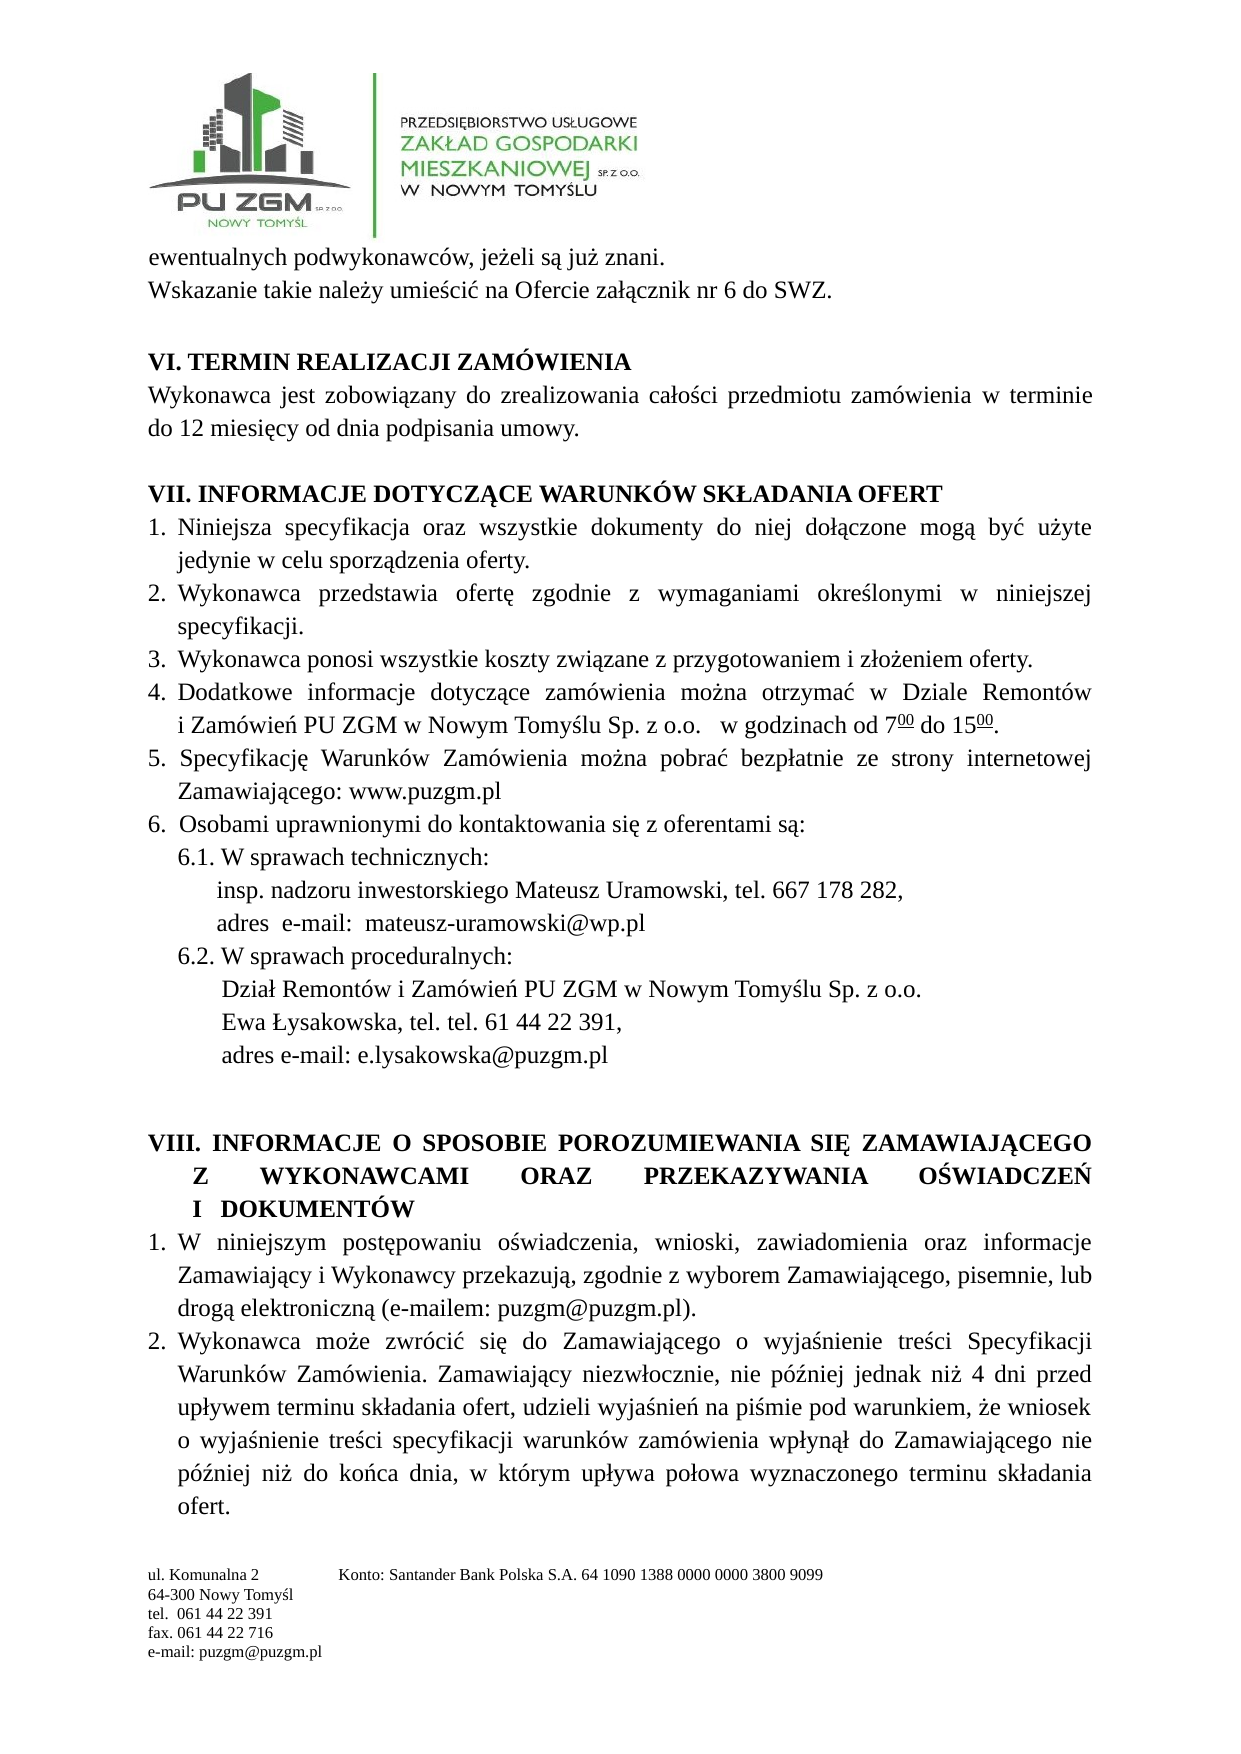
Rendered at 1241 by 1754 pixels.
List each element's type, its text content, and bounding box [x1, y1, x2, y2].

text 3. Wykonawca ponosi wszystkie koszty związane z przygotowaniem i złożeniem oferty. [148, 644, 1093, 673]
text VIII. INFORMACJE O SPOSOBIE POROZUMIEWANIA SIĘ ZAMAWIAJĄCEGO Z WYKONAWCAMI ORAZ PRZEKAZYWANIA OŚWIADCZEŃ I DOKUMENTÓW [148, 1128, 1093, 1223]
list W niniejszym postępowaniu oświadczenia, wnioski, zawiadomienia oraz informacje Zamawiający i Wykonawcy przekazują, zgodnie z wyborem Zamawiającego, pisemnie, lub drogą elektroniczną (e-mailem: puzgm@puzgm.pl). [148, 1227, 1093, 1322]
text VI. TERMIN REALIZACJI ZAMÓWIENIA [148, 347, 1093, 376]
text ewentualnych podwykonawców, jeżeli są już znani. Wskazanie takie należy umieścić na Ofercie załącznik nr 6 do SWZ. [136, 242, 1093, 304]
text Dział Remontów i Zamówień PU ZGM w Nowym Tomyślu Sp. z o.o. Ewa Łysakowska, tel. tel. 61 44 22 391, adres e-mail: e.lysakowska@puzgm.pl [221, 974, 1093, 1069]
text 4. Dodatkowe informacje dotyczące zamówienia można otrzymać w Dziale Remontów i Zamówień PU ZGM w Nowym Tomyślu Sp. z o.o. w godzinach od 700 do 1500. [148, 677, 1093, 739]
text Wykonawca jest zobowiązany do zrealizowania całości przedmiotu zamówienia w terminie do 12 miesięcy od dnia podpisania umowy. [148, 380, 1093, 442]
text 6.2. W sprawach proceduralnych: [177, 941, 1093, 970]
text VII. INFORMACJE DOTYCZĄCE WARUNKÓW SKŁADANIA OFERT [148, 479, 1093, 508]
text insp. nadzoru inwestorskiego Mateusz Uramowski, tel. 667 178 282, adres e-mail: mateusz-uramowski@wp.pl [148, 875, 1093, 937]
text 6.1. W sprawach technicznych: [177, 842, 1093, 871]
text 5. Specyfikację Warunków Zamówienia można pobrać bezpłatnie ze strony internetowej Zamawiającego: www.puzgm.pl [148, 743, 1093, 805]
text 2. Wykonawca przedstawia ofertę zgodnie z wymaganiami określonymi w niniejszej specyfikacji. [148, 578, 1093, 640]
text 6. Osobami uprawnionymi do kontaktowania się z oferentami są: [148, 809, 1093, 838]
text 1. Niniejsza specyfikacja oraz wszystkie dokumenty do niej dołączone mogą być użyte jedynie w celu sporządzenia oferty. [148, 512, 1093, 574]
text 2. Wykonawca może zwrócić się do Zamawiającego o wyjaśnienie treści Specyfikacji Warunków Zamówienia. Zamawiający niezwłocznie, nie później jednak niż 4 dni przed upływem terminu składania ofert, udzieli wyjaśnień na piśmie pod warunkiem, że wniosek o wyjaśnienie treści specyfikacji warunków zamówienia wpłynął do Zamawiającego nie później niż do końca dnia, w którym upływa połowa wyznaczonego terminu składania ofert. [148, 1326, 1093, 1520]
